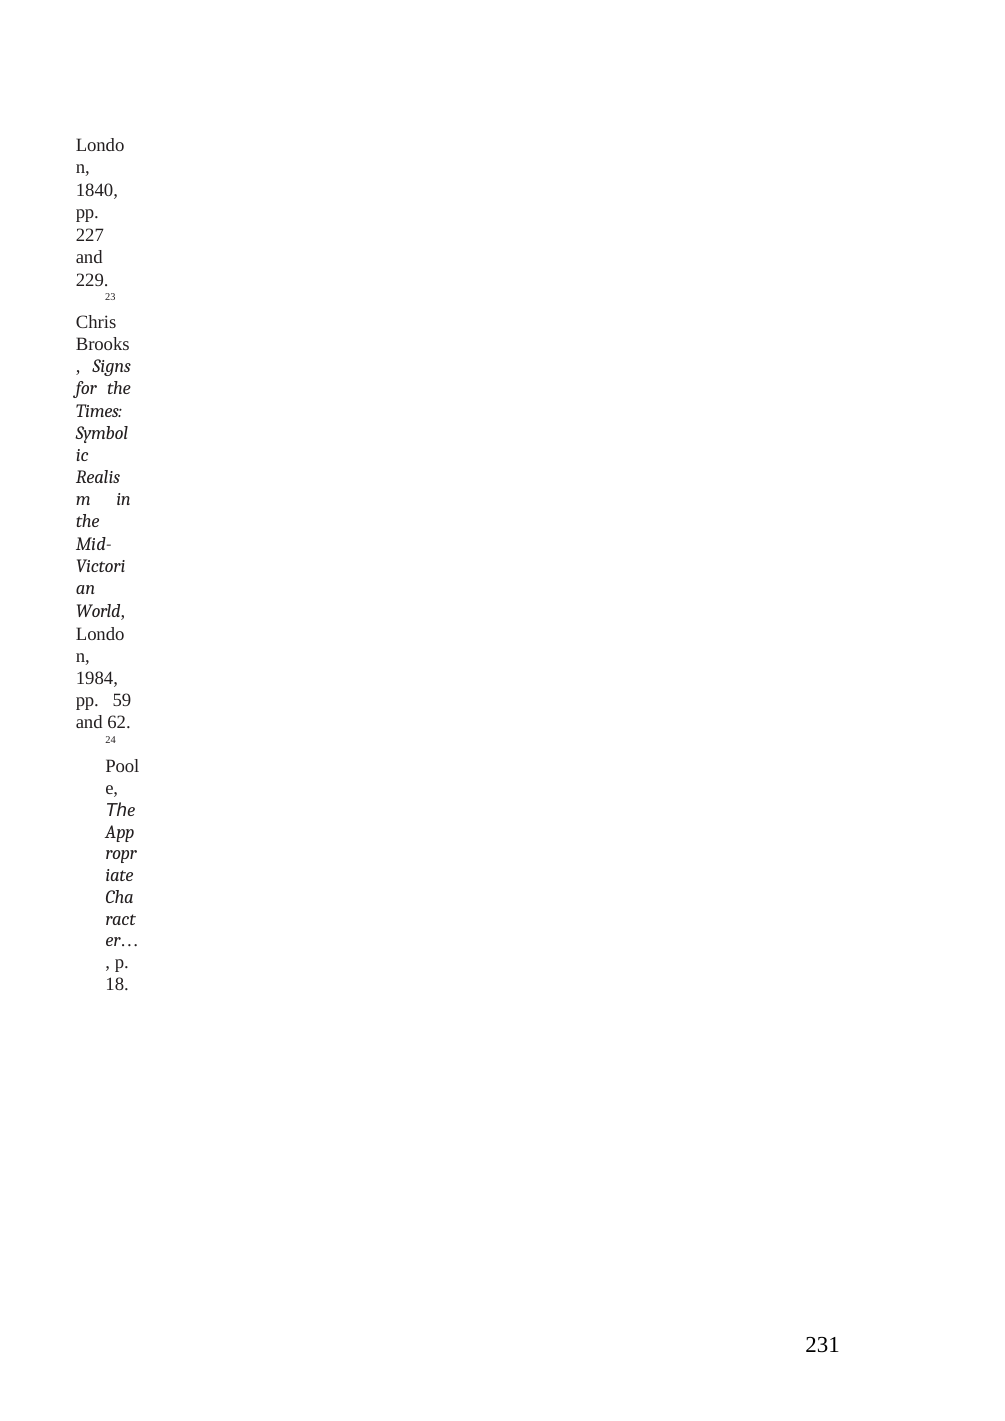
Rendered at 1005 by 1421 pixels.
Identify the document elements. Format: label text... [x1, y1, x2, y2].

text 24 Poole, The Appropriate Character…, p. 18. [105, 733, 142, 995]
text London, 1840, pp. 227 and 229. [76, 133, 131, 291]
text 23 Chris Brooks, Signs for the Times: Symbolic Realism in the Mid-Victorian World, London, 1984, pp. 59 and 62. [76, 291, 131, 733]
